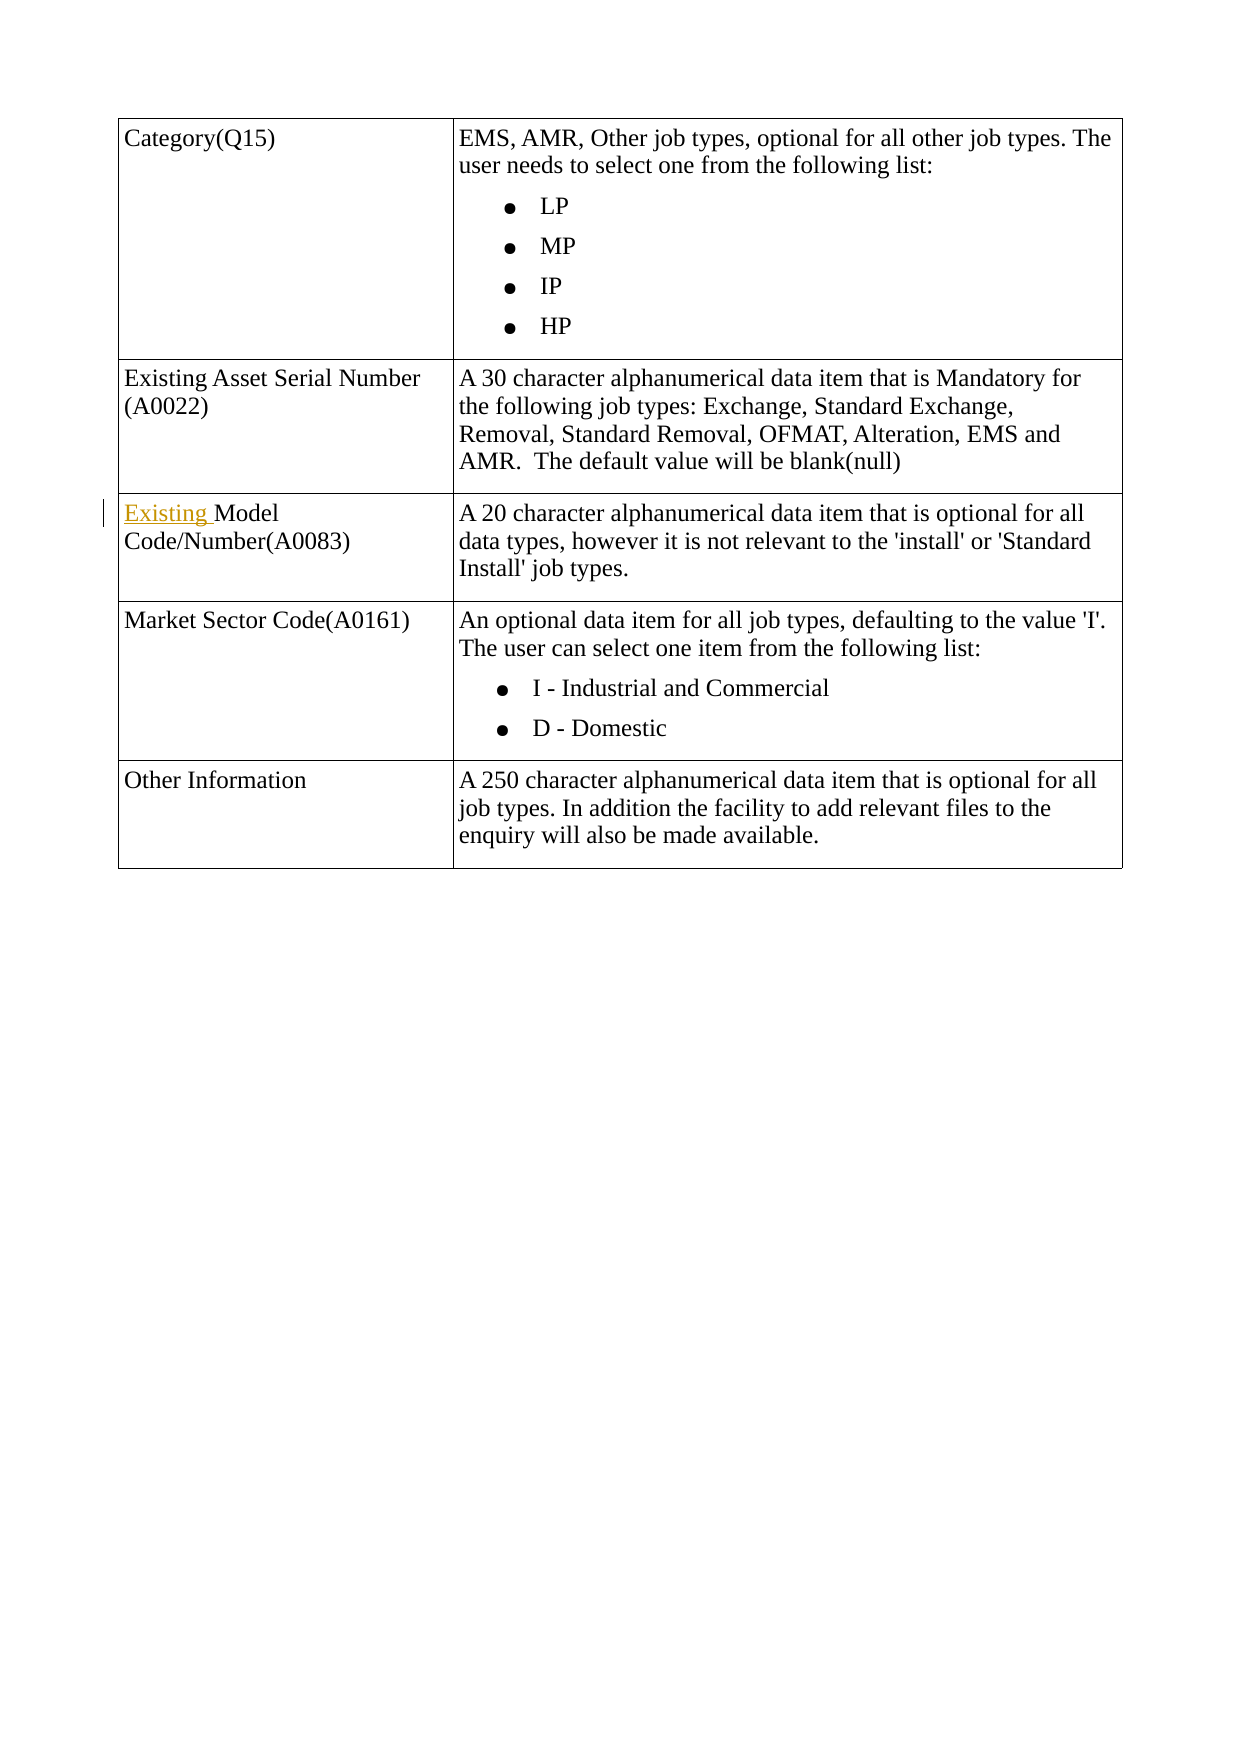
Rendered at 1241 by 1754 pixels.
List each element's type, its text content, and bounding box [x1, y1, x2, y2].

table_cell An optional data item for all job types, defaulting to the value 'I'. The user can select one item from the following list: I - Industrial and Commercial D - Domestic [454, 602, 1122, 760]
table_cell Category(Q15) [119, 119, 453, 358]
table_cell A 20 character alphanumerical data item that is optional for all data types, however it is not relevant to the 'install' or 'Standard Install' job types. [454, 494, 1122, 601]
table_cell EMS, AMR, Other job types, optional for all other job types. The user needs to select one from the following list: LP MP IP HP [454, 119, 1122, 358]
table_cell Market Sector Code(A0161) [119, 602, 453, 760]
table_cell Existing Model Code/Number(A0083) [119, 494, 453, 601]
table_cell A 250 character alphanumerical data item that is optional for all job types. In addition the facility to add relevant files to the enquiry will also be made available. [454, 761, 1122, 868]
table_cell Existing Asset Serial Number (A0022) [119, 360, 453, 493]
table_cell A 30 character alphanumerical data item that is Mandatory for the following job types: Exchange, Standard Exchange, Removal, Standard Removal, OFMAT, Alteration, EMS and AMR. The default value will be blank(null) [454, 360, 1122, 493]
table_cell Other Information [119, 761, 453, 868]
